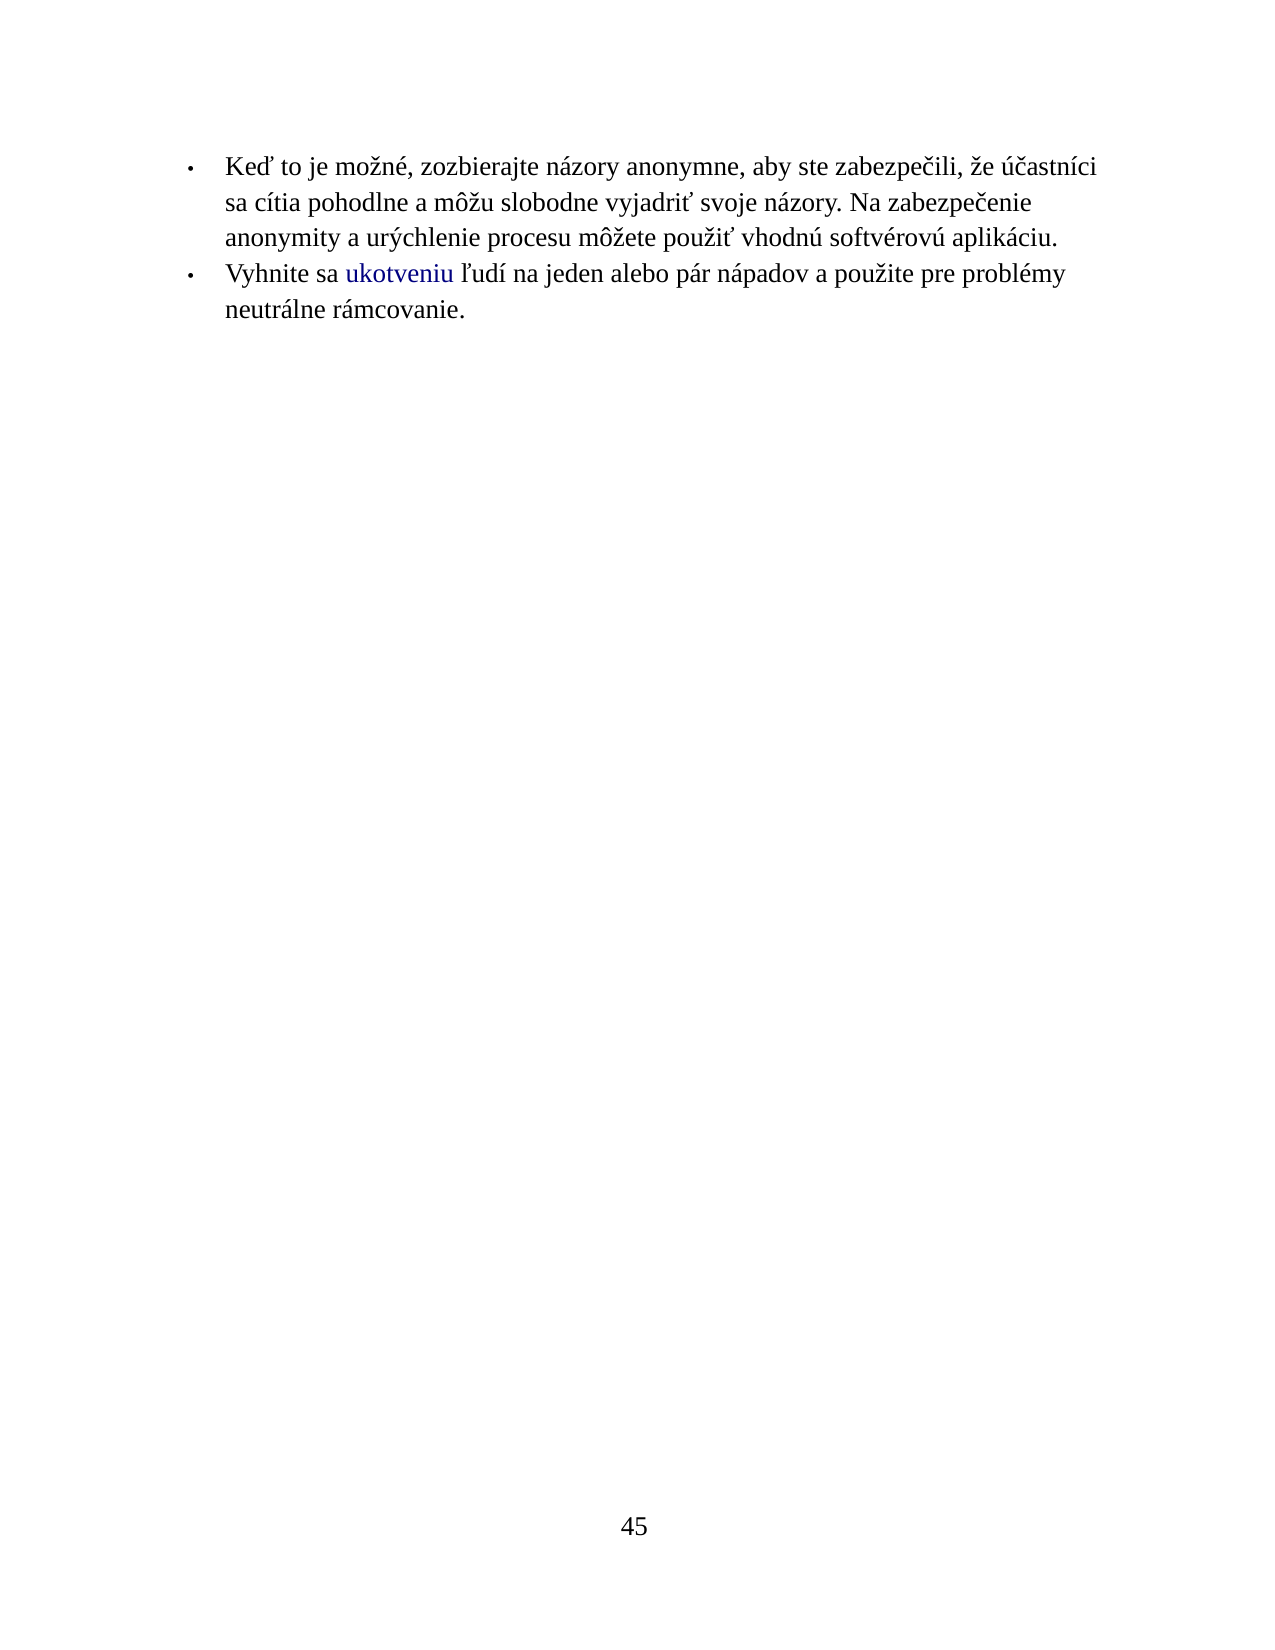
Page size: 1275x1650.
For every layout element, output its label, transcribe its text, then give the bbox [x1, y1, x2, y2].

list Keď to je možné, zozbierajte názory anonymne, aby ste zabezpečili, že účastníci sa cítia pohodlne a môžu slobodne vyjadriť svoje názory. Na zabezpečenie anonymity a urýchlenie procesu môžete použiť vhodnú softvérovú aplikáciu. [187, 150, 1125, 253]
list Vyhnite sa ukotveniu ľudí na jeden alebo pár nápadov a použite pre problémy neutrálne rámcovanie. [187, 257, 1125, 324]
